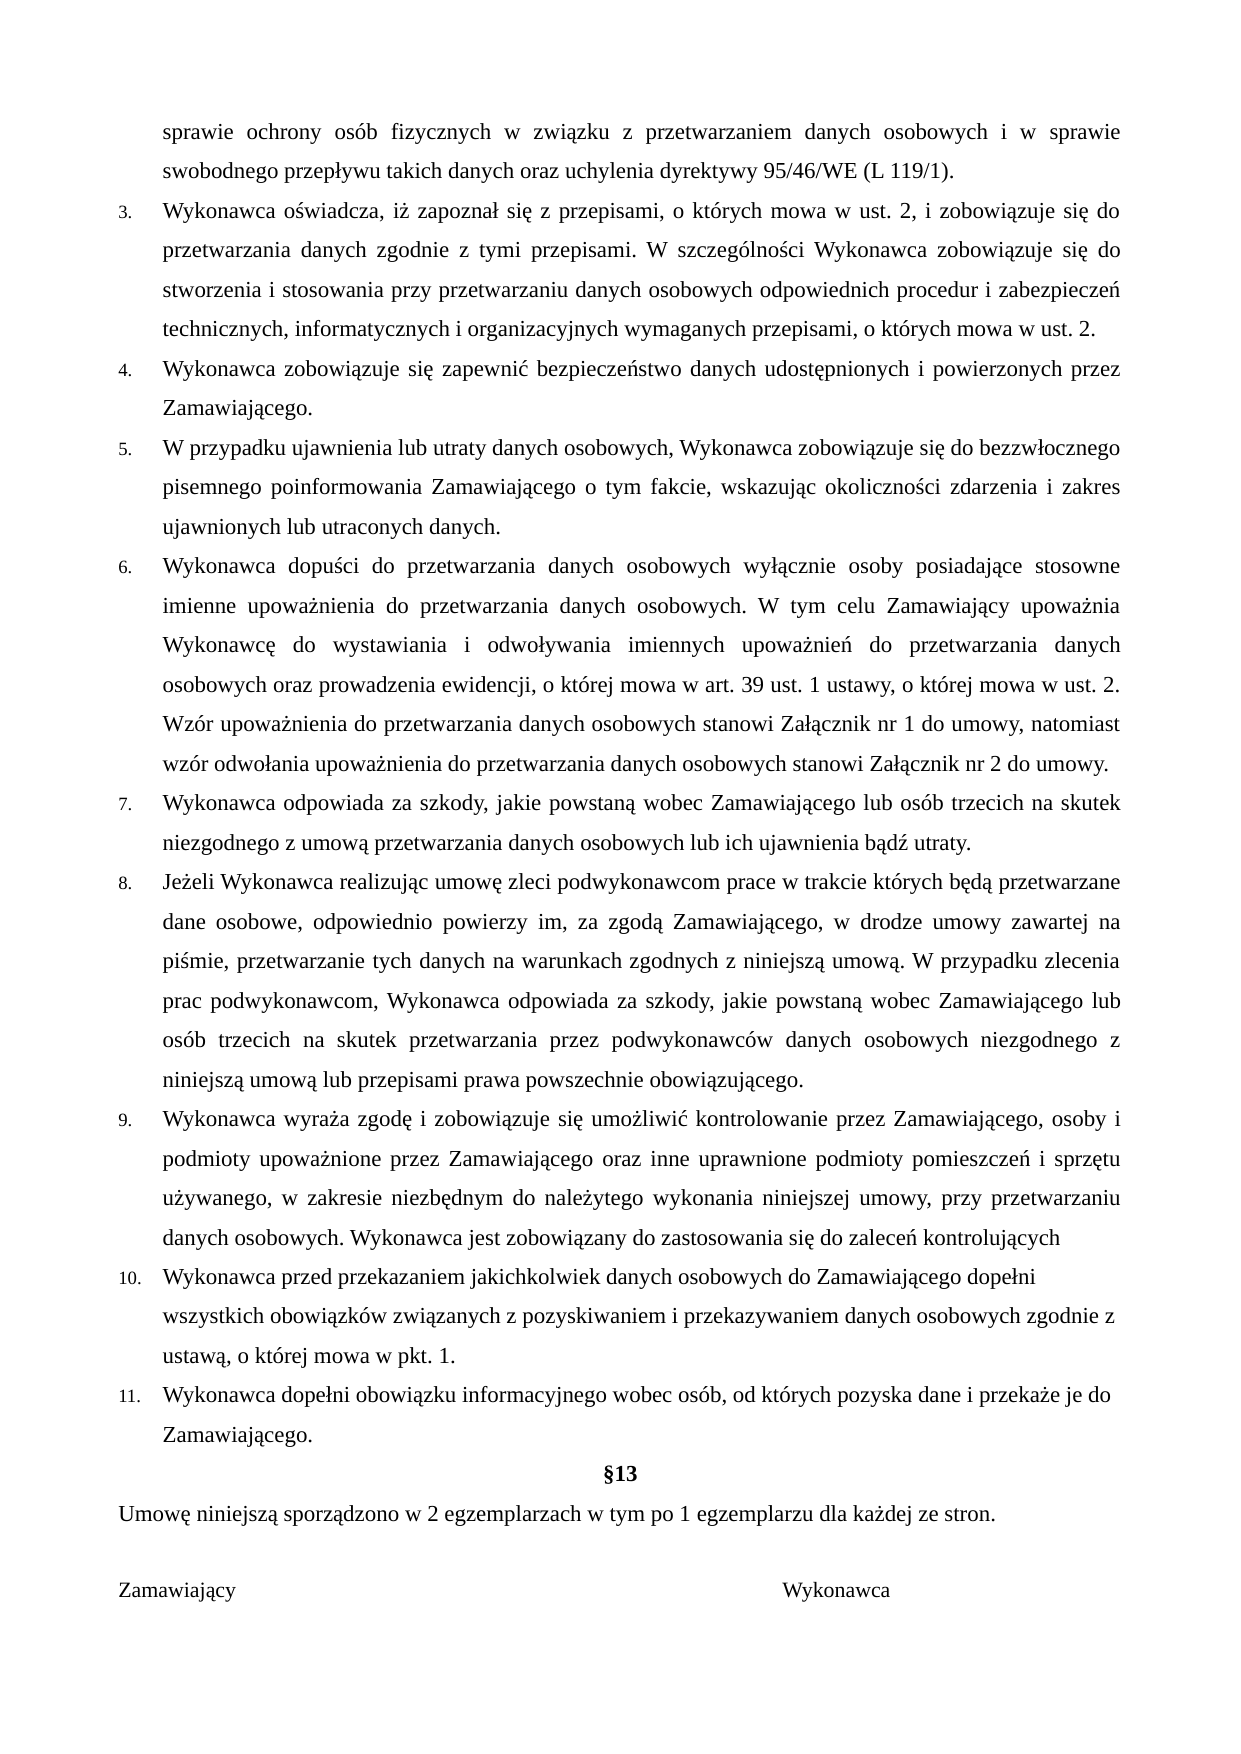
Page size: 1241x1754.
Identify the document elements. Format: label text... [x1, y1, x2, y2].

list Wykonawca dopełni obowiązku informacyjnego wobec osób, od których pozyska dane i przekaże je do Zamawiającego. [118, 1381, 1122, 1447]
list Wykonawca odpowiada za szkody, jakie powstaną wobec Zamawiającego lub osób trzecich na skutek niezgodnego z umową przetwarzania danych osobowych lub ich ujawnienia bądź utraty. [118, 789, 1122, 855]
list Wykonawca zobowiązuje się zapewnić bezpieczeństwo danych udostępnionych i powierzonych przez Zamawiającego. [118, 355, 1122, 421]
list Wykonawca wyraża zgodę i zobowiązuje się umożliwić kontrolowanie przez Zamawiającego, osoby i podmioty upoważnione przez Zamawiającego oraz inne uprawnione podmioty pomieszczeń i sprzętu używanego, w zakresie niezbędnym do należytego wykonania niniejszej umowy, przy przetwarzaniu danych osobowych. Wykonawca jest zobowiązany do zastosowania się do zaleceń kontrolujących [118, 1105, 1122, 1250]
list Jeżeli Wykonawca realizując umowę zleci podwykonawcom prace w trakcie których będą przetwarzane dane osobowe, odpowiednio powierzy im, za zgodą Zamawiającego, w drodze umowy zawartej na piśmie, przetwarzanie tych danych na warunkach zgodnych z niniejszą umową. W przypadku zlecenia prac podwykonawcom, Wykonawca odpowiada za szkody, jakie powstaną wobec Zamawiającego lub osób trzecich na skutek przetwarzania przez podwykonawców danych osobowych niezgodnego z niniejszą umową lub przepisami prawa powszechnie obowiązującego. [118, 868, 1122, 1092]
list Wykonawca przed przekazaniem jakichkolwiek danych osobowych do Zamawiającego dopełni wszystkich obowiązków związanych z pozyskiwaniem i przekazywaniem danych osobowych zgodnie z ustawą, o której mowa w pkt. 1. [118, 1263, 1122, 1368]
text Zamawiający Wykonawca [118, 1577, 1122, 1602]
text §13 [118, 1460, 1122, 1487]
text Umowę niniejszą sporządzono w 2 egzemplarzach w tym po 1 egzemplarzu dla każdej ze stron. [118, 1500, 1122, 1526]
list Wykonawca oświadcza, iż zapoznał się z przepisami, o których mowa w ust. 2, i zobowiązuje się do przetwarzania danych zgodnie z tymi przepisami. W szczególności Wykonawca zobowiązuje się do stworzenia i stosowania przy przetwarzaniu danych osobowych odpowiednich procedur i zabezpieczeń technicznych, informatycznych i organizacyjnych wymaganych przepisami, o których mowa w ust. 2. [118, 197, 1122, 342]
list W przypadku ujawnienia lub utraty danych osobowych, Wykonawca zobowiązuje się do bezzwłocznego pisemnego poinformowania Zamawiającego o tym fakcie, wskazując okoliczności zdarzenia i zakres ujawnionych lub utraconych danych. [118, 434, 1122, 539]
list sprawie ochrony osób fizycznych w związku z przetwarzaniem danych osobowych i w sprawie swobodnego przepływu takich danych oraz uchylenia dyrektywy 95/46/WE (L 119/1). [118, 118, 1122, 184]
list Wykonawca dopuści do przetwarzania danych osobowych wyłącznie osoby posiadające stosowne imienne upoważnienia do przetwarzania danych osobowych. W tym celu Zamawiający upoważnia Wykonawcę do wystawiania i odwoływania imiennych upoważnień do przetwarzania danych osobowych oraz prowadzenia ewidencji, o której mowa w art. 39 ust. 1 ustawy, o której mowa w ust. 2. Wzór upoważnienia do przetwarzania danych osobowych stanowi Załącznik nr 1 do umowy, natomiast wzór odwołania upoważnienia do przetwarzania danych osobowych stanowi Załącznik nr 2 do umowy. [118, 552, 1122, 776]
